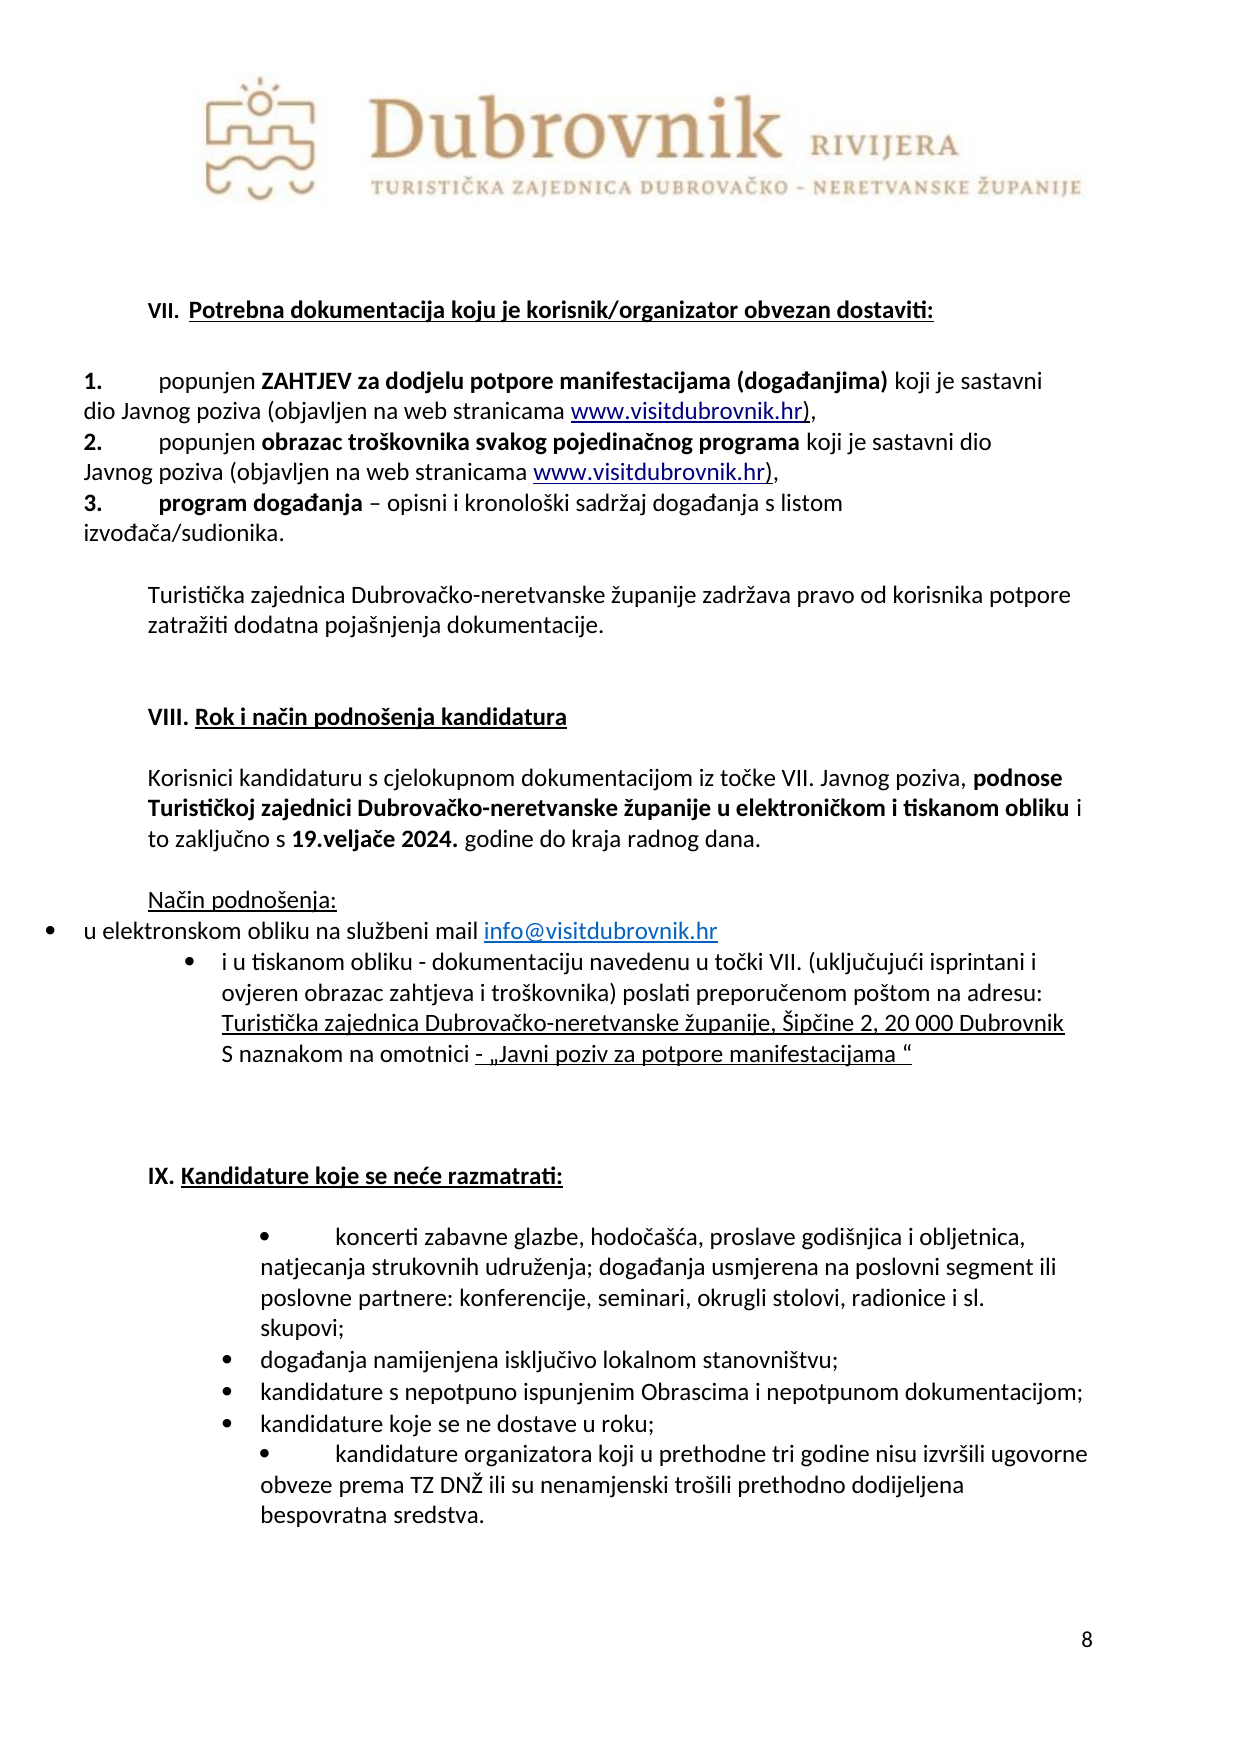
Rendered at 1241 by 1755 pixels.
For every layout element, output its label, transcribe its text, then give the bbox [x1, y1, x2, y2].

list kandidature s nepotpuno ispunjenim Obrascima i nepotpunom dokumentacijom; [223, 1375, 1157, 1407]
list popunjen ZAHTJEV za dodjelu potpore manifestacijama (događanjima) koji je sastavni dio Javnog poziva (objavljen na web stranicama www.visitdubrovnik.hr), [83, 365, 1044, 426]
text Način podnošenja: [148, 884, 1157, 914]
list Potrebna dokumentacija koju je korisnik/organizator obvezan dostaviti: [148, 295, 1157, 325]
list program događanja – opisni i kronološki sadržaj događanja s listom izvođača/sudionika. [83, 487, 908, 548]
text Turistička zajednica Dubrovačko-neretvanske županije zadržava pravo od korisnika potpore zatražiti dodatna pojašnjenja dokumentacije. [148, 579, 1074, 640]
list u elektronskom obliku na službeni mail info@visitdubrovnik.hr [46, 914, 1157, 946]
list Kandidature koje se neće razmatrati: [148, 1160, 1157, 1191]
list kandidature koje se ne dostave u roku; [223, 1407, 1157, 1439]
list kandidature organizatora koji u prethodne tri godine nisu izvršili ugovorne obveze prema TZ DNŽ ili su nenamjenski trošili prethodno dodijeljena bespovratna sredstva. [260, 1439, 1092, 1530]
text Korisnici kandidaturu s cjelokupnom dokumentacijom iz točke VII. Javnog poziva, podnose Turističkoj zajednici Dubrovačko-neretvanske županije u elektroničkom i tiskanom obliku i to zaključno s 19.veljače 2024. godine do kraja radnog dana. [148, 762, 1084, 853]
list koncerti zabavne glazbe, hodočašća, proslave godišnjica i obljetnica, natjecanja strukovnih udruženja; događanja usmjerena na poslovni segment ili poslovne partnere: konferencije, seminari, okrugli stolovi, radionice i sl. skupovi; [260, 1221, 1063, 1343]
list i u tiskanom obliku - dokumentaciju navedenu u točki VII. (uključujući isprintani i ovjeren obrazac zahtjeva i troškovnika) poslati preporučenom poštom na adresu: Turistička zajednica Dubrovačko-neretvanske županije, Šipčine 2, 20 000 Dubrovnik S naznakom na omotnici - „Javni poziv za potpore manifestacijama “ [185, 946, 1066, 1068]
list događanja namijenjena isključivo lokalnom stanovništvu; [223, 1343, 1157, 1375]
list popunjen obrazac troškovnika svakog pojedinačnog programa koji je sastavni dio Javnog poziva (objavljen na web stranicama www.visitdubrovnik.hr), [83, 426, 1057, 487]
list Rok i način podnošenja kandidatura [148, 701, 1157, 731]
